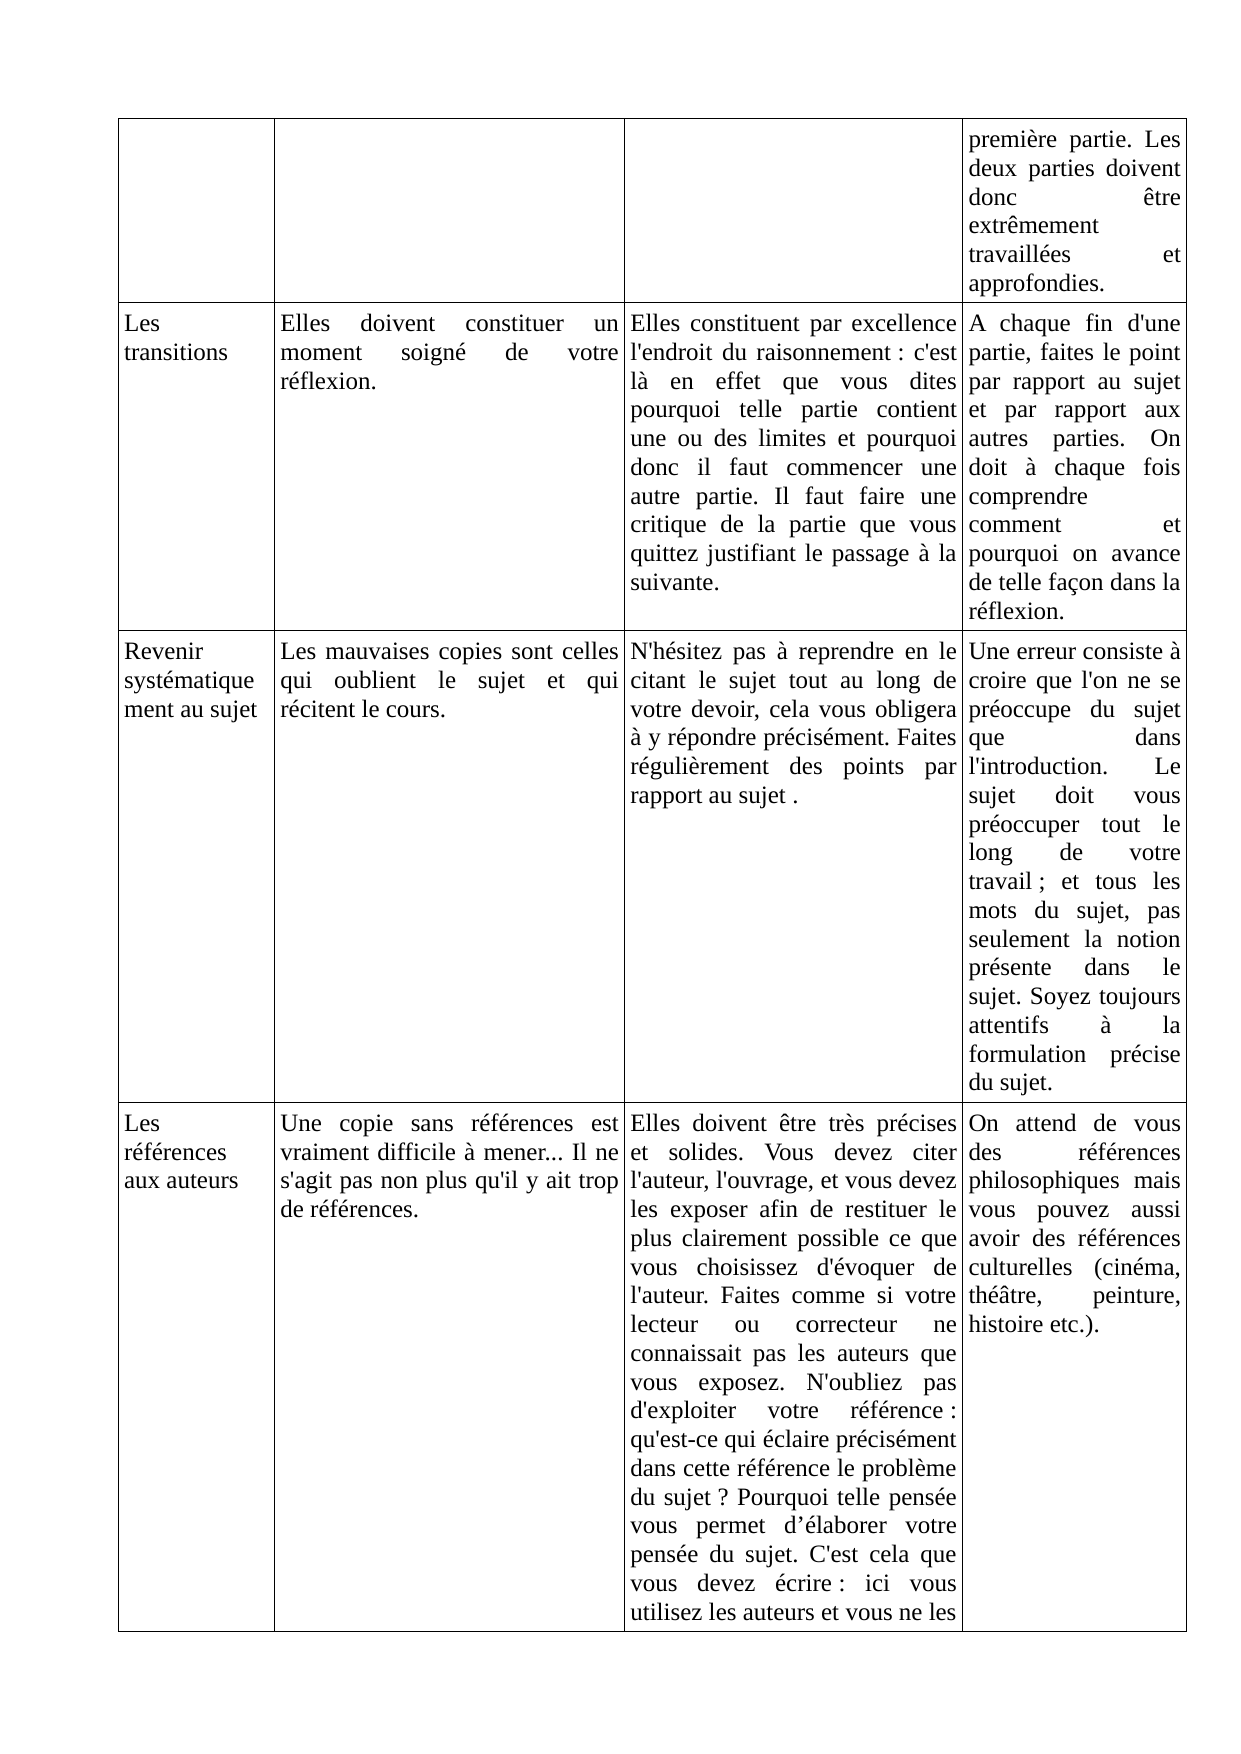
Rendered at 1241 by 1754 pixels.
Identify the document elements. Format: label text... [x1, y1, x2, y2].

table_cell Elles doivent être très précises et solides. Vous devez citer l'auteur, l'ouvrage, et vous devez les exposer afin de restituer le plus clairement possible ce que vous choisissez d'évoquer de l'auteur. Faites comme si votre lecteur ou correcteur ne connaissait pas les auteurs que vous exposez. N'oubliez pas d'exploiter votre référence : qu'est-ce qui éclaire précisément dans cette référence le problème du sujet ? Pourquoi telle pensée vous permet d’élaborer votre pensée du sujet. C'est cela que vous devez écrire : ici vous utilisez les auteurs et vous ne les [625, 1103, 962, 1631]
table_cell première partie. Les deux parties doivent donc être extrêmement travaillées et approfondies. [963, 119, 1186, 302]
table_cell On attend de vous des références philosophiques mais vous pouvez aussi avoir des références culturelles (cinéma, théâtre, peinture, histoire etc.). [963, 1103, 1186, 1631]
table_cell [275, 119, 624, 302]
table_cell Une erreur consiste à croire que l'on ne se préoccupe du sujet que dans l'introduction. Le sujet doit vous préoccuper tout le long de votre travail ; et tous les mots du sujet, pas seulement la notion présente dans le sujet. Soyez toujours attentifs à la formulation précise du sujet. [963, 631, 1186, 1102]
table_cell Les transitions [119, 303, 274, 630]
table_cell Revenir systématiquement au sujet [119, 631, 274, 1102]
table_cell Elles doivent constituer un moment soigné de votre réflexion. [275, 303, 624, 630]
table_cell A chaque fin d'une partie, faites le point par rapport au sujet et par rapport aux autres parties. On doit à chaque fois comprendre comment et pourquoi on avance de telle façon dans la réflexion. [963, 303, 1186, 630]
table_cell [625, 119, 962, 302]
table_cell N'hésitez pas à reprendre en le citant le sujet tout au long de votre devoir, cela vous obligera à y répondre précisément. Faites régulièrement des points par rapport au sujet . [625, 631, 962, 1102]
table_cell Les références aux auteurs [119, 1103, 274, 1631]
table_cell Une copie sans références est vraiment difficile à mener... Il ne s'agit pas non plus qu'il y ait trop de références. [275, 1103, 624, 1631]
table_cell Elles constituent par excellence l'endroit du raisonnement : c'est là en effet que vous dites pourquoi telle partie contient une ou des limites et pourquoi donc il faut commencer une autre partie. Il faut faire une critique de la partie que vous quittez justifiant le passage à la suivante. [625, 303, 962, 630]
table_cell [119, 119, 274, 302]
table_cell Les mauvaises copies sont celles qui oublient le sujet et qui récitent le cours. [275, 631, 624, 1102]
